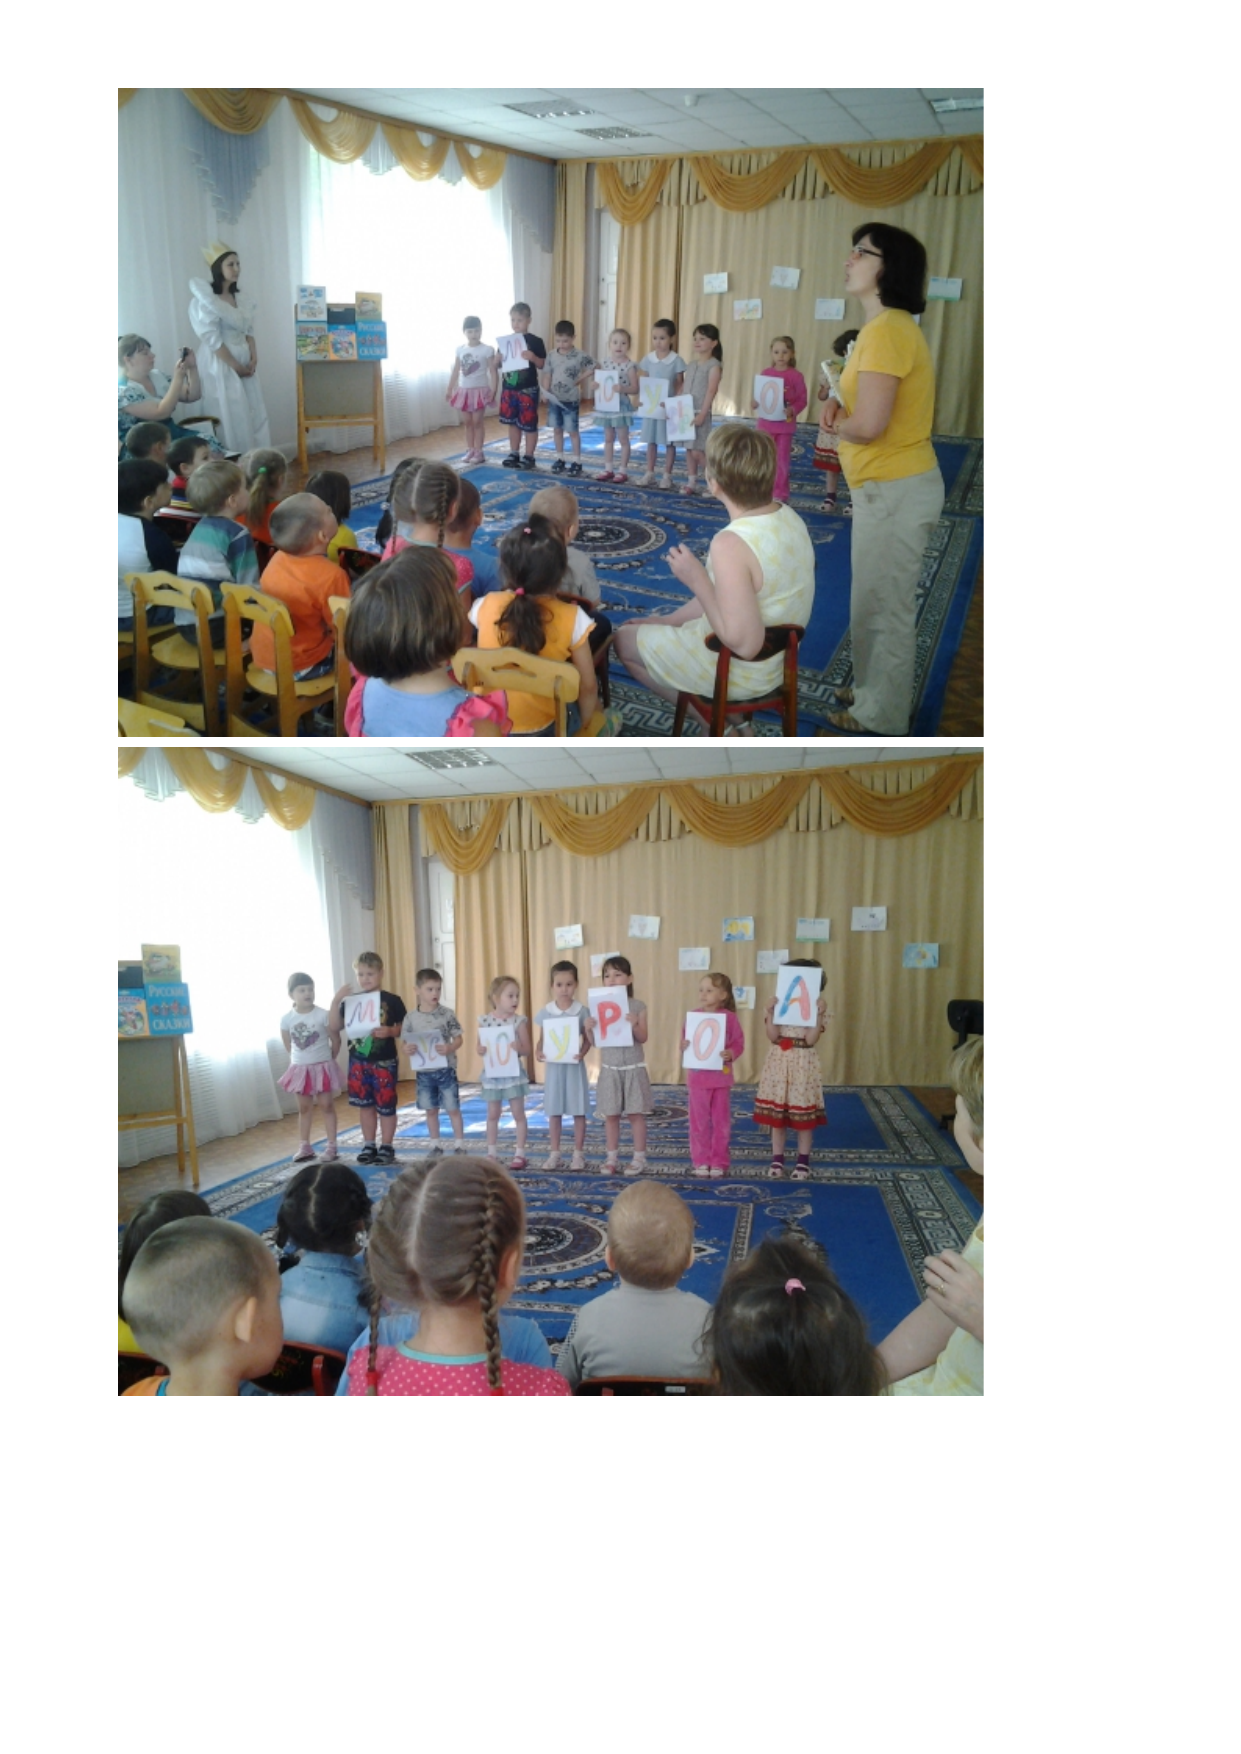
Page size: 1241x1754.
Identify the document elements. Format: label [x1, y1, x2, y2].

picture [118, 747, 984, 1396]
picture [118, 88, 984, 737]
